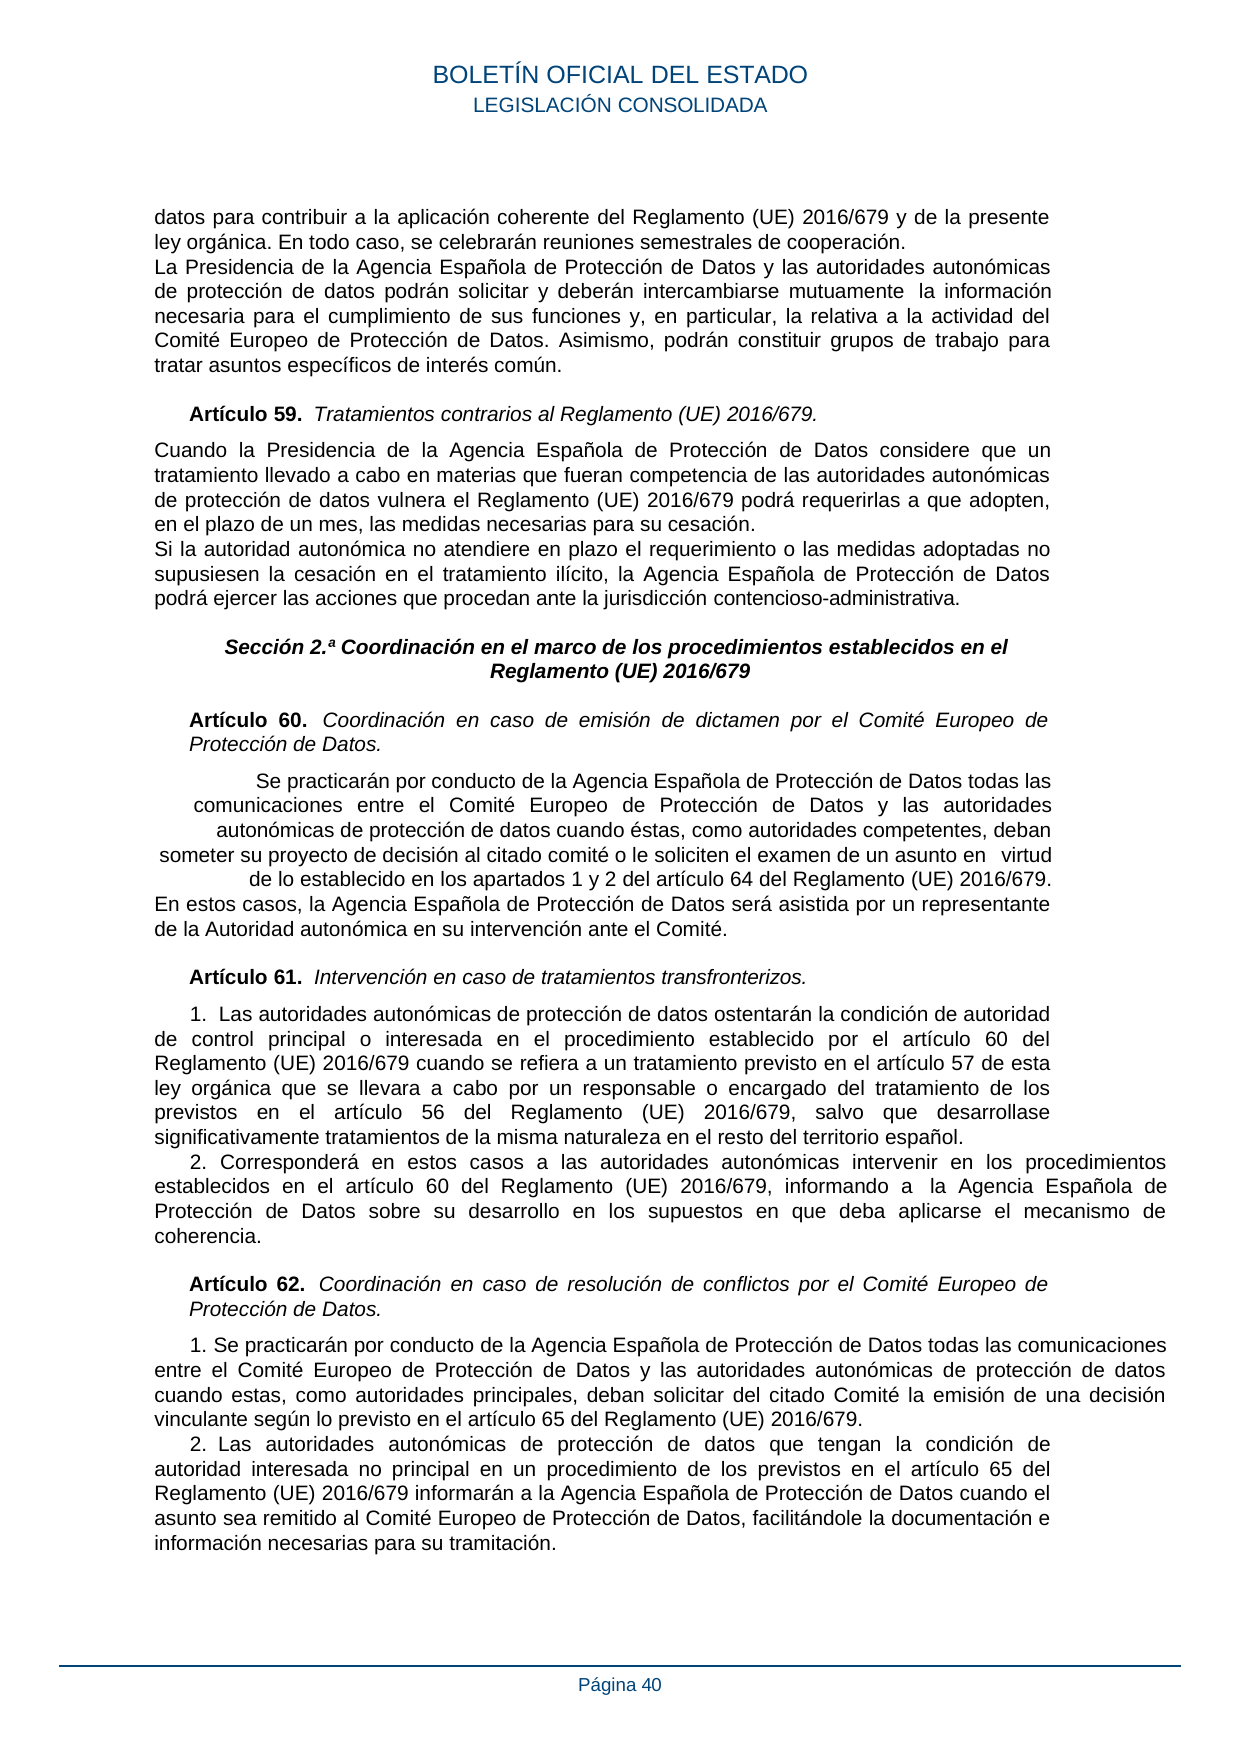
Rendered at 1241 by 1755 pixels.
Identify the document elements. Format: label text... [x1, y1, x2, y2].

list Las autoridades autonómicas de protección de datos ostentarán la condición de autoridad de control principal o interesada en el procedimiento establecido por el artículo 60 del Reglamento (UE) 2016/679 cuando se refiera a un tratamiento previsto en el artículo 57 de esta ley orgánica que se llevara a cabo por un responsable o encargado del tratamiento de los previstos en el artículo 56 del Reglamento (UE) 2016/679, salvo que desarrollase significativamente tratamientos de la misma naturaleza en el resto del territorio español. [154, 1002, 1052, 1149]
list Las autoridades autonómicas de protección de datos que tengan la condición de autoridad interesada no principal en un procedimiento de los previstos en el artículo 65 del Reglamento (UE) 2016/679 informarán a la Agencia Española de Protección de Datos cuando el asunto sea remitido al Comité Europeo de Protección de Datos, facilitándole la documentación e información necesarias para su tramitación. [154, 1432, 1052, 1554]
text Artículo 62. Coordinación en caso de resolución de conflictos por el Comité Europeo de Protección de Datos. [189, 1272, 1052, 1321]
text Artículo 60. Coordinación en caso de emisión de dictamen por el Comité Europeo de Protección de Datos. [189, 708, 1052, 756]
subtitle Sección 2.ª Coordinación en el marco de los procedimientos establecidos en el Reglamento (UE) 2016/679 [224, 635, 1052, 683]
list Se practicarán por conducto de la Agencia Española de Protección de Datos todas las comunicaciones entre el Comité Europeo de Protección de Datos y las autoridades autonómicas de protección de datos cuando estas, como autoridades principales, deban solicitar del citado Comité la emisión de una decisión vinculante según lo previsto en el artículo 65 del Reglamento (UE) 2016/679. [154, 1333, 1168, 1431]
text Artículo 61. Intervención en caso de tratamientos transfronterizos. [189, 965, 1168, 989]
text datos para contribuir a la aplicación coherente del Reglamento (UE) 2016/679 y de la presente ley orgánica. En todo caso, se celebrarán reuniones semestrales de cooperación. [154, 205, 1052, 254]
text Si la autoridad autonómica no atendiere en plazo el requerimiento o las medidas adoptadas no supusiesen la cesación en el tratamiento ilícito, la Agencia Española de Protección de Datos podrá ejercer las acciones que procedan ante la jurisdicción contencioso-administrativa. [154, 537, 1052, 610]
text La Presidencia de la Agencia Española de Protección de Datos y las autoridades autonómicas de protección de datos podrán solicitar y deberán intercambiarse mutuamente la información necesaria para el cumplimiento de sus funciones y, en particular, la relativa a la actividad del Comité Europeo de Protección de Datos. Asimismo, podrán constituir grupos de trabajo para tratar asuntos específicos de interés común. [154, 254, 1052, 377]
text En estos casos, la Agencia Española de Protección de Datos será asistida por un representante de la Autoridad autonómica en su intervención ante el Comité. [154, 892, 1052, 941]
text Artículo 59. Tratamientos contrarios al Reglamento (UE) 2016/679. [189, 401, 1168, 425]
list Corresponderá en estos casos a las autoridades autonómicas intervenir en los procedimientos establecidos en el artículo 60 del Reglamento (UE) 2016/679, informando a la Agencia Española de Protección de Datos sobre su desarrollo en los supuestos en que deba aplicarse el mecanismo de coherencia. [154, 1150, 1168, 1247]
text Cuando la Presidencia de la Agencia Española de Protección de Datos considere que un tratamiento llevado a cabo en materias que fueran competencia de las autoridades autonómicas de protección de datos vulnera el Reglamento (UE) 2016/679 podrá requerirlas a que adopten, en el plazo de un mes, las medidas necesarias para su cesación. [154, 438, 1052, 536]
text Se practicarán por conducto de la Agencia Española de Protección de Datos todas las comunicaciones entre el Comité Europeo de Protección de Datos y las autoridades autonómicas de protección de datos cuando éstas, como autoridades competentes, deban someter su proyecto de decisión al citado comité o le soliciten el examen de un asunto en virtud de lo establecido en los apartados 1 y 2 del artículo 64 del Reglamento (UE) 2016/679. [154, 769, 1052, 891]
